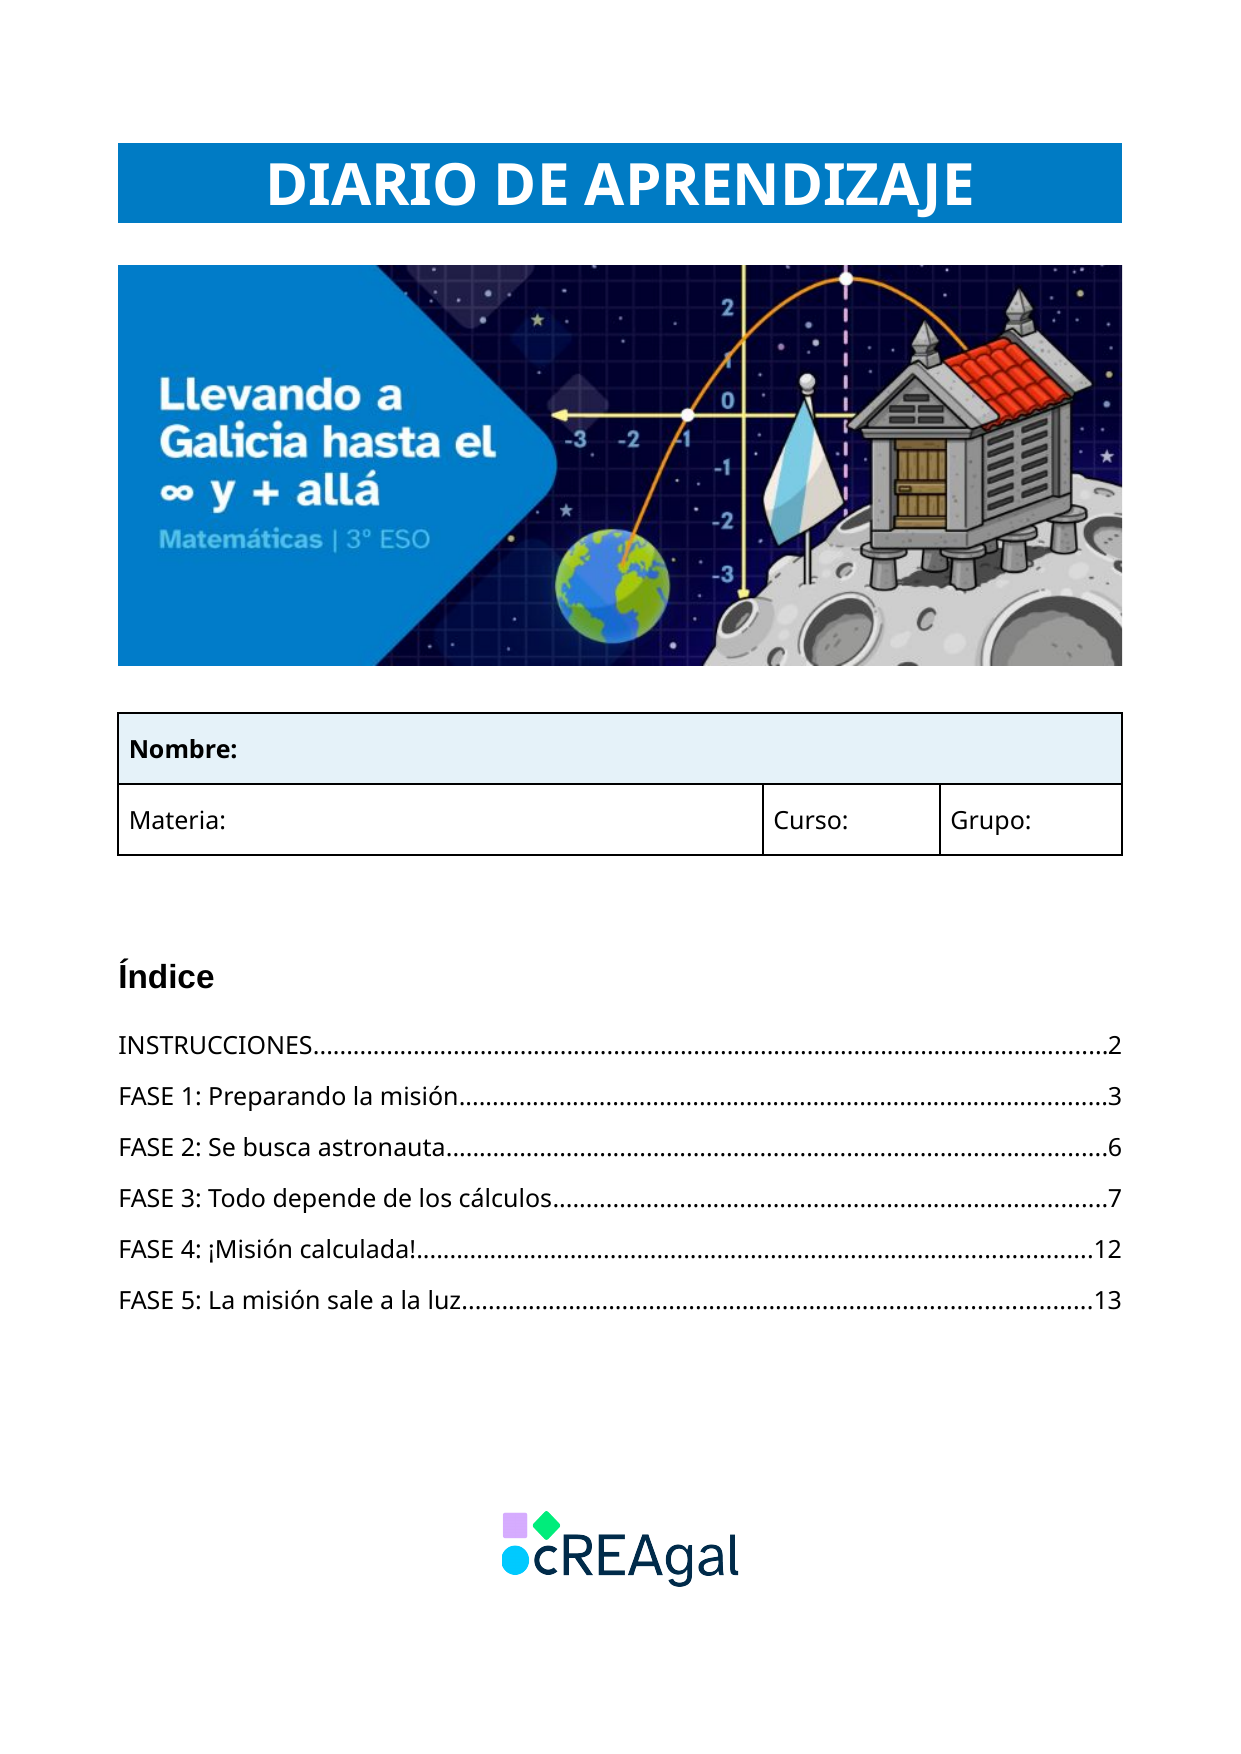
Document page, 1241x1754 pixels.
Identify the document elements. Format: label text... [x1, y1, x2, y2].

text FASE 3: Todo depende de los cálculos 7 [118, 1181, 1122, 1215]
text FASE 4: ¡Misión calculada! 12 [118, 1232, 1122, 1266]
table_cell Materia: [119, 785, 762, 854]
text FASE 2: Se busca astronauta 6 [118, 1130, 1122, 1164]
picture [502, 1511, 739, 1587]
text INSTRUCCIONES 2 [118, 1028, 1122, 1062]
text FASE 5: La misión sale a la luz 13 [118, 1283, 1122, 1317]
subtitle DIARIO DE APRENDIZAJE [118, 143, 1122, 223]
subtitle Índice [118, 958, 1122, 996]
table_header Nombre: [119, 714, 1121, 783]
table_cell Grupo: [941, 785, 1121, 854]
table_cell Curso: [764, 785, 939, 854]
picture [118, 265, 1123, 666]
text FASE 1: Preparando la misión 3 [118, 1079, 1122, 1113]
